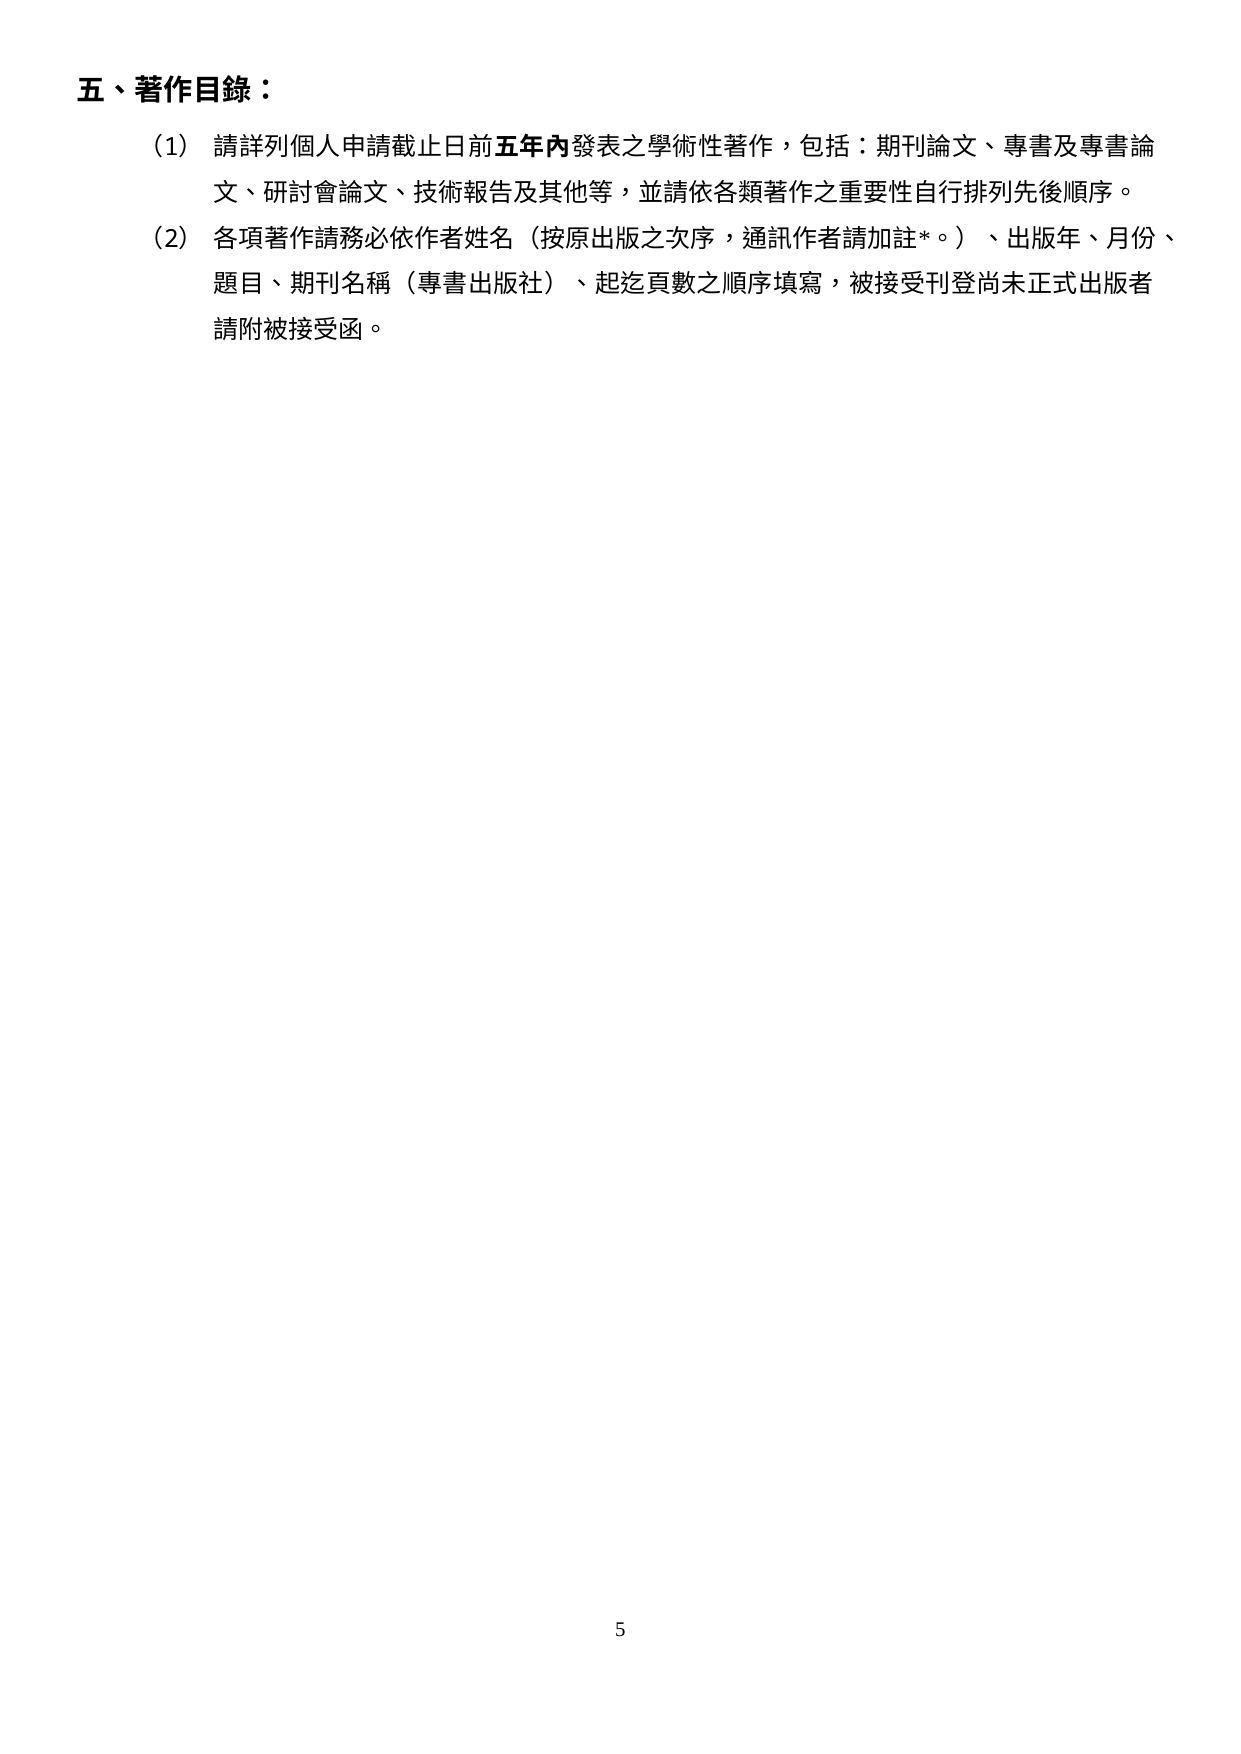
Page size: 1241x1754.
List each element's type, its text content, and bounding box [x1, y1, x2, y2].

list 請詳列個人申請截止日前五年內發表之學術性著作，包括：期刊論文、專書及專書論文、研討會論文、技術報告及其他等，並請依各類著作之重要性自行排列先後順序。 [139, 119, 1157, 210]
list 各項著作請務必依作者姓名（按原出版之次序，通訊作者請加註*。）、出版年、月份、題目、期刊名稱（專書出版社）、起迄頁數之順序填寫，被接受刊登尚未正式出版者請附被接受函。 [139, 210, 1157, 348]
text 五、著作目錄： [76, 75, 1152, 106]
